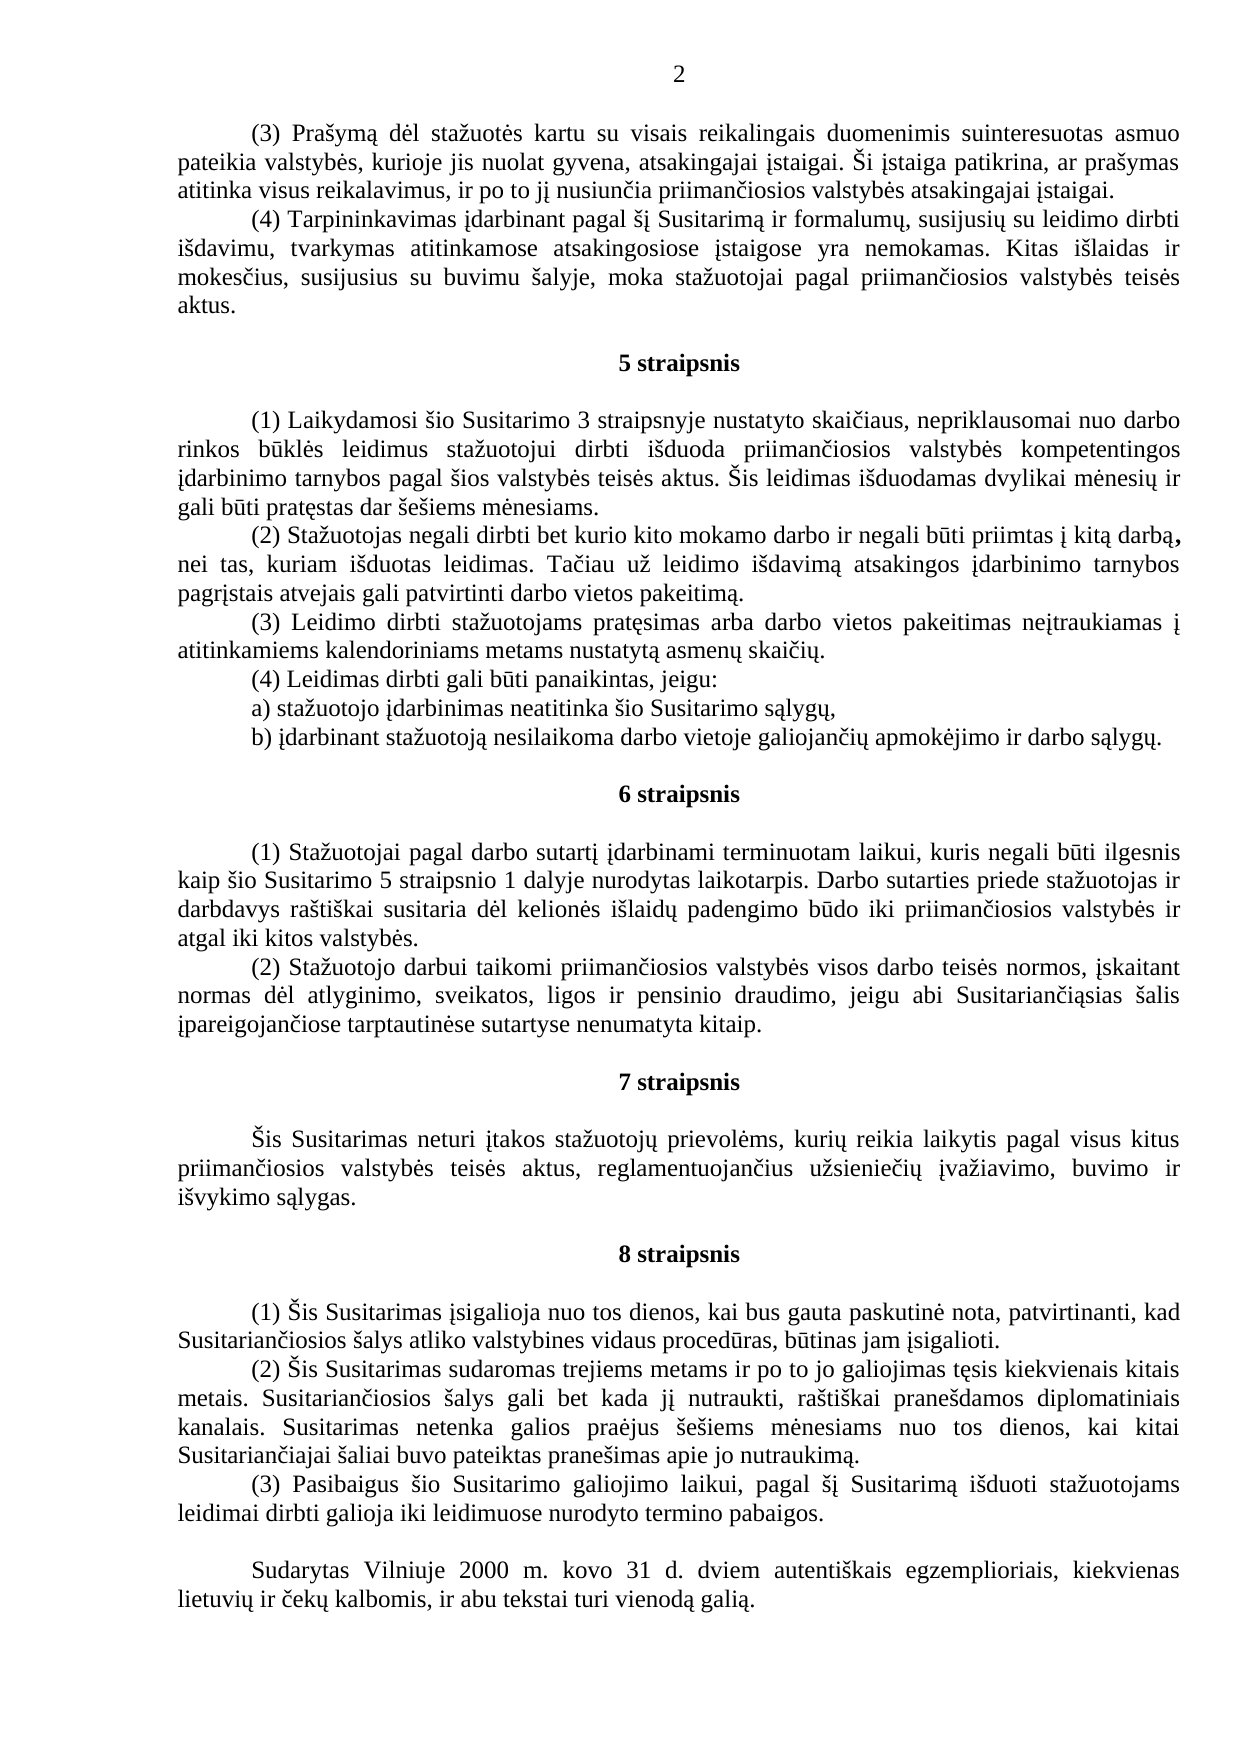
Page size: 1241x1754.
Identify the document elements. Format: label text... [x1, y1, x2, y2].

text 6 straipsnis [177, 779, 1181, 808]
text 5 straipsnis [177, 348, 1181, 377]
text (2) Šis Susitarimas sudaromas trejiems metams ir po to jo galiojimas tęsis kiekvienais kitais metais. Susitariančiosios šalys gali bet kada jį nutraukti, raštiškai pranešdamos diplomatiniais kanalais. Susitarimas netenka galios praėjus šešiems mėnesiams nuo tos dienos, kai kitai Susitariančiajai šaliai buvo pateiktas pranešimas apie jo nutraukimą. [177, 1354, 1181, 1469]
text Šis Susitarimas neturi įtakos stažuotojų prievolėms, kurių reikia laikytis pagal visus kitus priimančiosios valstybės teisės aktus, reglamentuojančius užsieniečių įvažiavimo, buvimo ir išvykimo sąlygas. [177, 1124, 1181, 1211]
text 8 straipsnis [177, 1239, 1181, 1268]
text (2) Stažuotojo darbui taikomi priimančiosios valstybės visos darbo teisės normos, įskaitant normas dėl atlyginimo, sveikatos, ligos ir pensinio draudimo, jeigu abi Susitariančiąsias šalis įpareigojančiose tarptautinėse sutartyse nenumatyta kitaip. [177, 952, 1181, 1038]
text 7 straipsnis [177, 1067, 1181, 1096]
text (1) Šis Susitarimas įsigalioja nuo tos dienos, kai bus gauta paskutinė nota, patvirtinanti, kad Susitariančiosios šalys atliko valstybines vidaus procedūras, būtinas jam įsigalioti. [177, 1297, 1181, 1354]
text (4) Leidimas dirbti gali būti panaikintas, jeigu: [177, 664, 1181, 693]
text (1) Laikydamosi šio Susitarimo 3 straipsnyje nustatyto skaičiaus, nepriklausomai nuo darbo rinkos būklės leidimus stažuotojui dirbti išduoda priimančiosios valstybės kompetentingos įdarbinimo tarnybos pagal šios valstybės teisės aktus. Šis leidimas išduodamas dvylikai mėnesių ir gali būti pratęstas dar šešiems mėnesiams. [177, 406, 1181, 521]
text a) stažuotojo įdarbinimas neatitinka šio Susitarimo sąlygų, [177, 693, 1181, 722]
text b) įdarbinant stažuotoją nesilaikoma darbo vietoje galiojančių apmokėjimo ir darbo sąlygų. [177, 722, 1181, 751]
text (3) Pasibaigus šio Susitarimo galiojimo laikui, pagal šį Susitarimą išduoti stažuotojams leidimai dirbti galioja iki leidimuose nurodyto termino pabaigos. [177, 1469, 1181, 1527]
text Sudarytas Vilniuje 2000 m. kovo 31 d. dviem autentiškais egzemplioriais, kiekvienas lietuvių ir čekų kalbomis, ir abu tekstai turi vienodą galią. [177, 1556, 1181, 1613]
text (3) Prašymą dėl stažuotės kartu su visais reikalingais duomenimis suinteresuotas asmuo pateikia valstybės, kurioje jis nuolat gyvena, atsakingajai įstaigai. Ši įstaiga patikrina, ar prašymas atitinka visus reikalavimus, ir po to jį nusiunčia priimančiosios valstybės atsakingajai įstaigai. [177, 118, 1181, 204]
text (3) Leidimo dirbti stažuotojams pratęsimas arba darbo vietos pakeitimas neįtraukiamas į atitinkamiems kalendoriniams metams nustatytą asmenų skaičių. [177, 607, 1181, 664]
text (1) Stažuotojai pagal darbo sutartį įdarbinami terminuotam laikui, kuris negali būti ilgesnis kaip šio Susitarimo 5 straipsnio 1 dalyje nurodytas laikotarpis. Darbo sutarties priede stažuotojas ir darbdavys raštiškai susitaria dėl kelionės išlaidų padengimo būdo iki priimančiosios valstybės ir atgal iki kitos valstybės. [177, 837, 1181, 952]
text (2) Stažuotojas negali dirbti bet kurio kito mokamo darbo ir negali būti priimtas į kitą darbą, nei tas, kuriam išduotas leidimas. Tačiau už leidimo išdavimą atsakingos įdarbinimo tarnybos pagrįstais atvejais gali patvirtinti darbo vietos pakeitimą. [177, 521, 1181, 607]
text (4) Tarpininkavimas įdarbinant pagal šį Susitarimą ir formalumų, susijusių su leidimo dirbti išdavimu, tvarkymas atitinkamose atsakingosiose įstaigose yra nemokamas. Kitas išlaidas ir mokesčius, susijusius su buvimu šalyje, moka stažuotojai pagal priimančiosios valstybės teisės aktus. [177, 204, 1181, 319]
